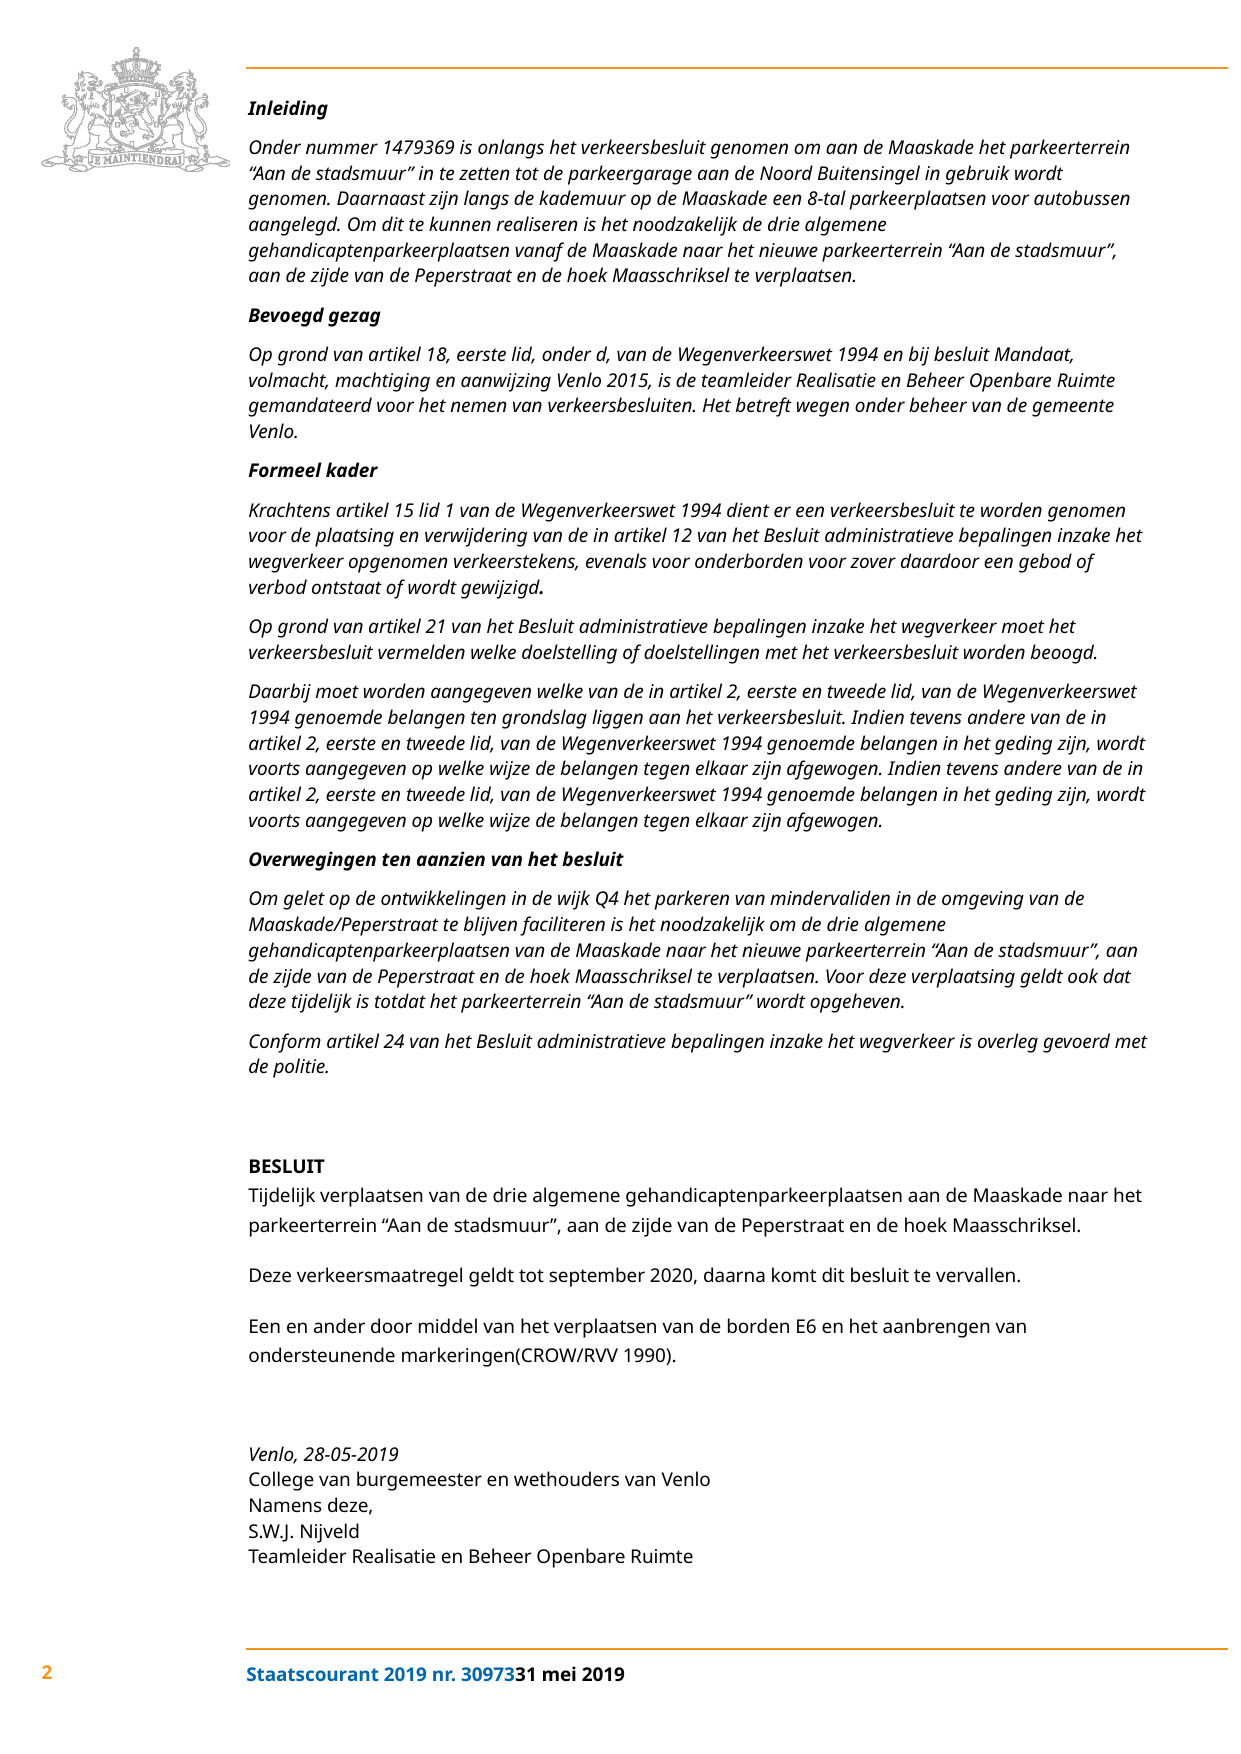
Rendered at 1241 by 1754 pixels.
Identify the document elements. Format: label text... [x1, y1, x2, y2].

text Krachtens artikel 15 lid 1 van de Wegenverkeerswet 1994 dient er een verkeersbesluit te worden genomen voor de plaatsing en verwijdering van de in artikel 12 van het Besluit administratieve bepalingen inzake het wegverkeer opgenomen verkeerstekens, evenals voor onderborden voor zover daardoor een gebod of verbod ontstaat of wordt gewijzigd. [248, 497, 1152, 600]
text Venlo, 28-05-2019 [248, 1441, 1152, 1466]
text BESLUIT [248, 1153, 1152, 1179]
text Teamleider Realisatie en Beheer Openbare Ruimte [248, 1544, 1152, 1569]
text Namens deze, [248, 1492, 1152, 1518]
text Daarbij moet worden aangegeven welke van de in artikel 2, eerste en tweede lid, van de Wegenverkeerswet 1994 genoemde belangen ten grondslag liggen aan het verkeersbesluit. Indien tevens andere van de in artikel 2, eerste en tweede lid, van de Wegenverkeerswet 1994 genoemde belangen in het geding zijn, wordt voorts aangegeven op welke wijze de belangen tegen elkaar zijn afgewogen. Indien tevens andere van de in artikel 2, eerste en tweede lid, van de Wegenverkeerswet 1994 genoemde belangen in het geding zijn, wordt voorts aangegeven op welke wijze de belangen tegen elkaar zijn afgewogen. [248, 678, 1152, 833]
text Tijdelijk verplaatsen van de drie algemene gehandicaptenparkeerplaatsen aan de Maaskade naar het parkeerterrein “Aan de stadsmuur”, aan de zijde van de Peperstraat en de hoek Maasschriksel. [248, 1182, 1152, 1238]
text Overwegingen ten aanzien van het besluit [248, 846, 1152, 872]
text College van burgemeester en wethouders van Venlo [248, 1466, 1152, 1492]
text Op grond van artikel 21 van het Besluit administratieve bepalingen inzake het wegverkeer moet het verkeersbesluit vermelden welke doelstelling of doelstellingen met het verkeersbesluit worden beoogd. [248, 613, 1152, 665]
text Onder nummer 1479369 is onlangs het verkeersbesluit genomen om aan de Maaskade het parkeerterrein “Aan de stadsmuur” in te zetten tot de parkeergarage aan de Noord Buitensingel in gebruik wordt genomen. Daarnaast zijn langs de kademuur op de Maaskade een 8-tal parkeerplaatsen voor autobussen aangelegd. Om dit te kunnen realiseren is het noodzakelijk de drie algemene gehandicaptenparkeerplaatsen vanaf de Maaskade naar het nieuwe parkeerterrein “Aan de stadsmuur”, aan de zijde van de Peperstraat en de hoek Maasschriksel te verplaatsen. [248, 134, 1152, 288]
text Deze verkeersmaatregel geldt tot september 2020, daarna komt dit besluit te vervallen. [248, 1262, 1152, 1288]
text Een en ander door middel van het verplaatsen van de borden E6 en het aanbrengen van ondersteunende markeringen(CROW/RVV 1990). [248, 1313, 1152, 1368]
text Inleiding [248, 95, 1152, 121]
text Formeel kader [248, 458, 1152, 483]
picture [41, 47, 231, 172]
text Om gelet op de ontwikkelingen in de wijk Q4 het parkeren van mindervaliden in de omgeving van de Maaskade/Peperstraat te blijven faciliteren is het noodzakelijk om de drie algemene gehandicaptenparkeerplaatsen van de Maaskade naar het nieuwe parkeerterrein “Aan de stadsmuur”, aan de zijde van de Peperstraat en de hoek Maasschriksel te verplaatsen. Voor deze verplaatsing geldt ook dat deze tijdelijk is totdat het parkeerterrein “Aan de stadsmuur” wordt opgeheven. [248, 886, 1152, 1014]
text Bevoegd gezag [248, 302, 1152, 328]
text S.W.J. Nijveld [248, 1518, 1152, 1544]
text Op grond van artikel 18, eerste lid, onder d, van de Wegenverkeerswet 1994 en bij besluit Mandaat, volmacht, machtiging en aanwijzing Venlo 2015, is de teamleider Realisatie en Beheer Openbare Ruimte gemandateerd voor het nemen van verkeersbesluiten. Het betreft wegen onder beheer van de gemeente Venlo. [248, 341, 1152, 444]
text Conform artikel 24 van het Besluit administratieve bepalingen inzake het wegverkeer is overleg gevoerd met de politie. [248, 1028, 1152, 1079]
